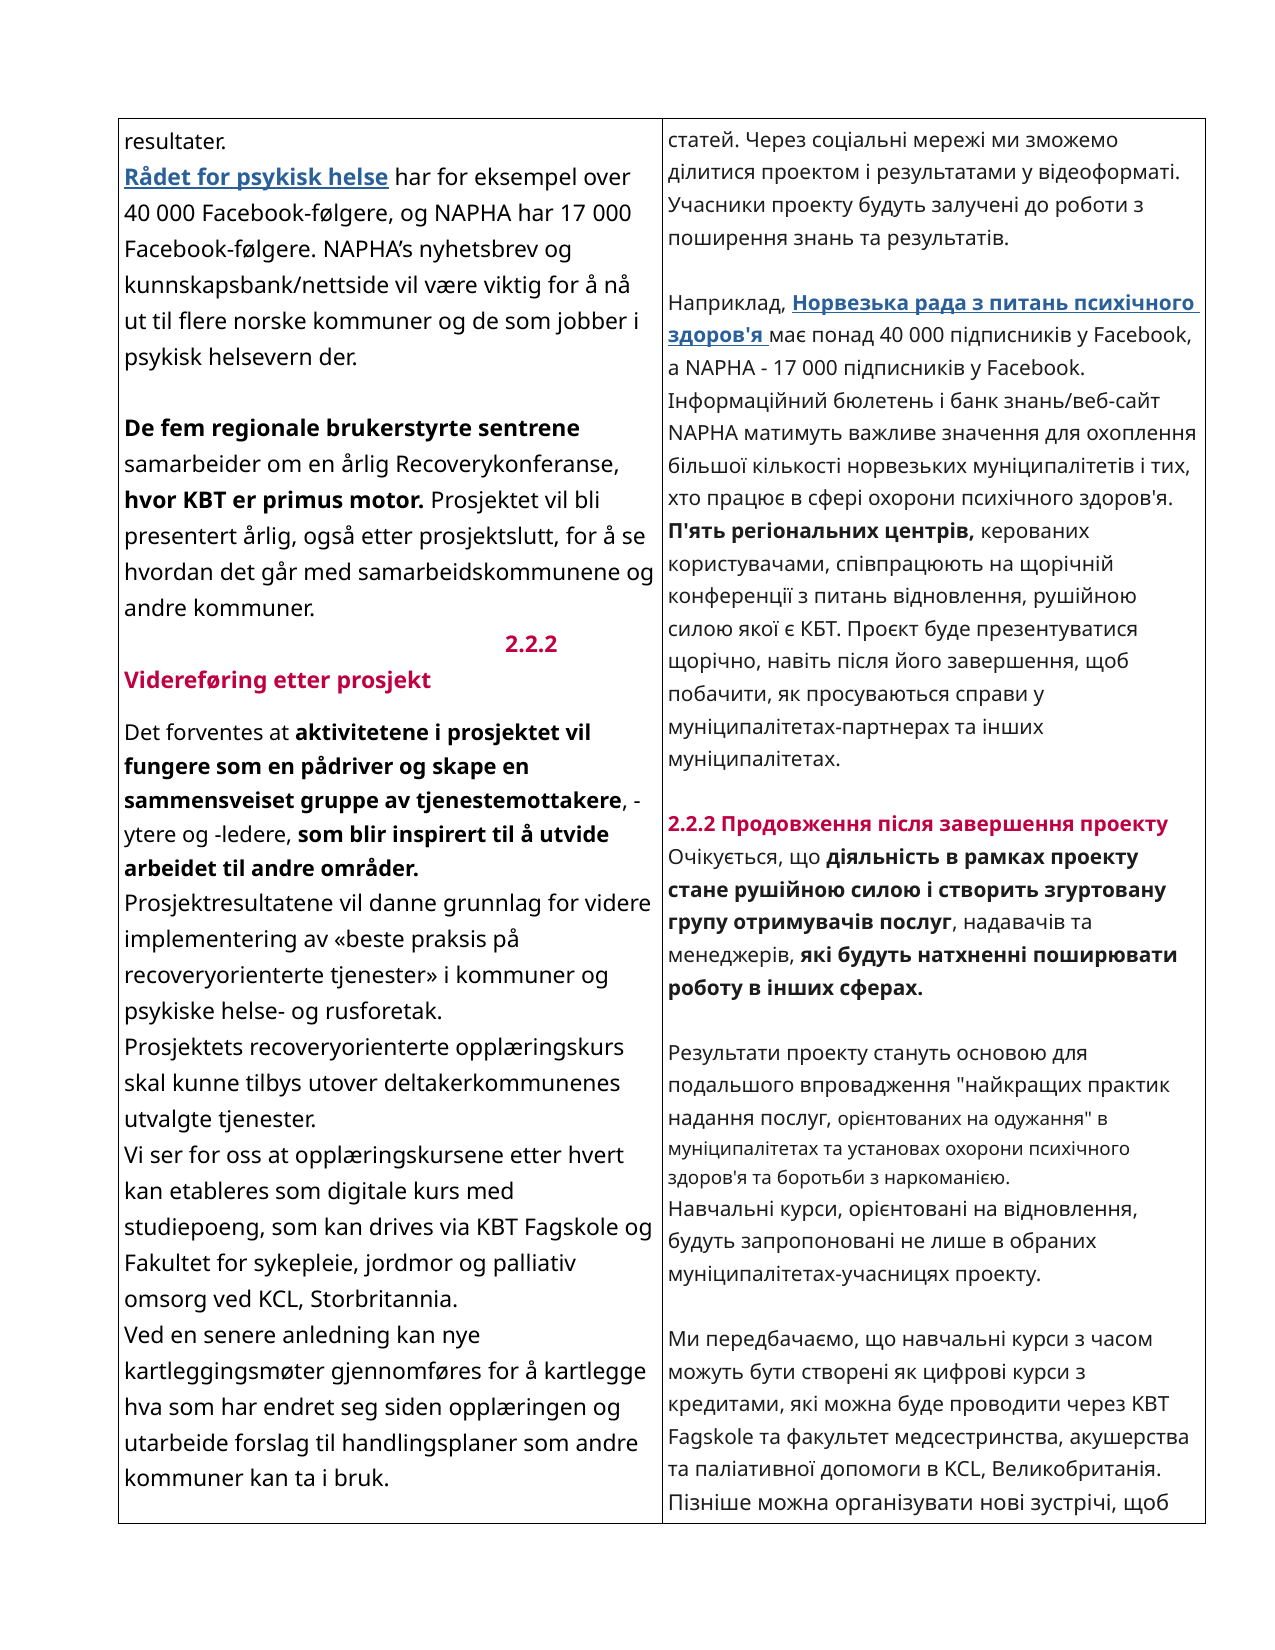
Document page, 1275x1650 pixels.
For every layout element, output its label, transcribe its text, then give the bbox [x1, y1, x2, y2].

table_header статей. Через соціальні мережі ми зможемо ділитися проектом і результатами у відеоформаті. Учасники проекту будуть залучені до роботи з поширення знань та результатів. Наприклад, Норвезька рада з питань психічного здоров'я має понад 40 000 підписників у Facebook, а NAPHA - 17 000 підписників у Facebook. Інформаційний бюлетень і банк знань/веб-сайт NAPHA матимуть важливе значення для охоплення більшої кількості норвезьких муніципалітетів і тих, хто працює в сфері охорони психічного здоров'я. П'ять регіональних центрів, керованих користувачами, співпрацюють на щорічній конференції з питань відновлення, рушійною силою якої є КБТ. Проєкт буде презентуватися щорічно, навіть після його завершення, щоб побачити, як просуваються справи у муніципалітетах-партнерах та інших муніципалітетах. 2.2.2 Продовження після завершення проекту Очікується, що діяльність в рамках проекту стане рушійною силою і створить згуртовану групу отримувачів послуг, надавачів та менеджерів, які будуть натхненні поширювати роботу в інших сферах. Результати проекту стануть основою для подальшого впровадження "найкращих практик надання послуг, орієнтованих на одужання" в муніципалітетах та установах охорони психічного здоров'я та боротьби з наркоманією. Навчальні курси, орієнтовані на відновлення, будуть запропоновані не лише в обраних муніципалітетах-учасницях проекту. Ми передбачаємо, що навчальні курси з часом можуть бути створені як цифрові курси з кредитами, які можна буде проводити через KBT Fagskole та факультет медсестринства, акушерства та паліативної допомоги в KCL, Великобританія. Пізніше можна організувати нові зустрічі, щоб [663, 119, 1205, 1523]
table_header resultater. Rådet for psykisk helse har for eksempel over 40 000 Facebook-følgere, og NAPHA har 17 000 Facebook-følgere. NAPHA’s nyhetsbrev og kunnskapsbank/nettside vil være viktig for å nå ut til flere norske kommuner og de som jobber i psykisk helsevern der. De fem regionale brukerstyrte sentrene samarbeider om en årlig Recoverykonferanse, hvor KBT er primus motor. Prosjektet vil bli presentert årlig, også etter prosjektslutt, for å se hvordan det går med samarbeidskommunene og andre kommuner. 2.2.2 Videreføring etter prosjekt Det forventes at aktivitetene i prosjektet vil fungere som en pådriver og skape en sammensveiset gruppe av tjenestemottakere, -ytere og -ledere, som blir inspirert til å utvide arbeidet til andre områder. Prosjektresultatene vil danne grunnlag for videre implementering av «beste praksis på recoveryorienterte tjenester» i kommuner og psykiske helse- og rusforetak. Prosjektets recoveryorienterte opplæringskurs skal kunne tilbys utover deltakerkommunenes utvalgte tjenester. Vi ser for oss at opplæringskursene etter hvert kan etableres som digitale kurs med studiepoeng, som kan drives via KBT Fagskole og Fakultet for sykepleie, jordmor og palliativ omsorg ved KCL, Storbritannia. Ved en senere anledning kan nye kartleggingsmøter gjennomføres for å kartlegge hva som har endret seg siden opplæringen og utarbeide forslag til handlingsplaner som andre kommuner kan ta i bruk. [119, 119, 662, 1523]
